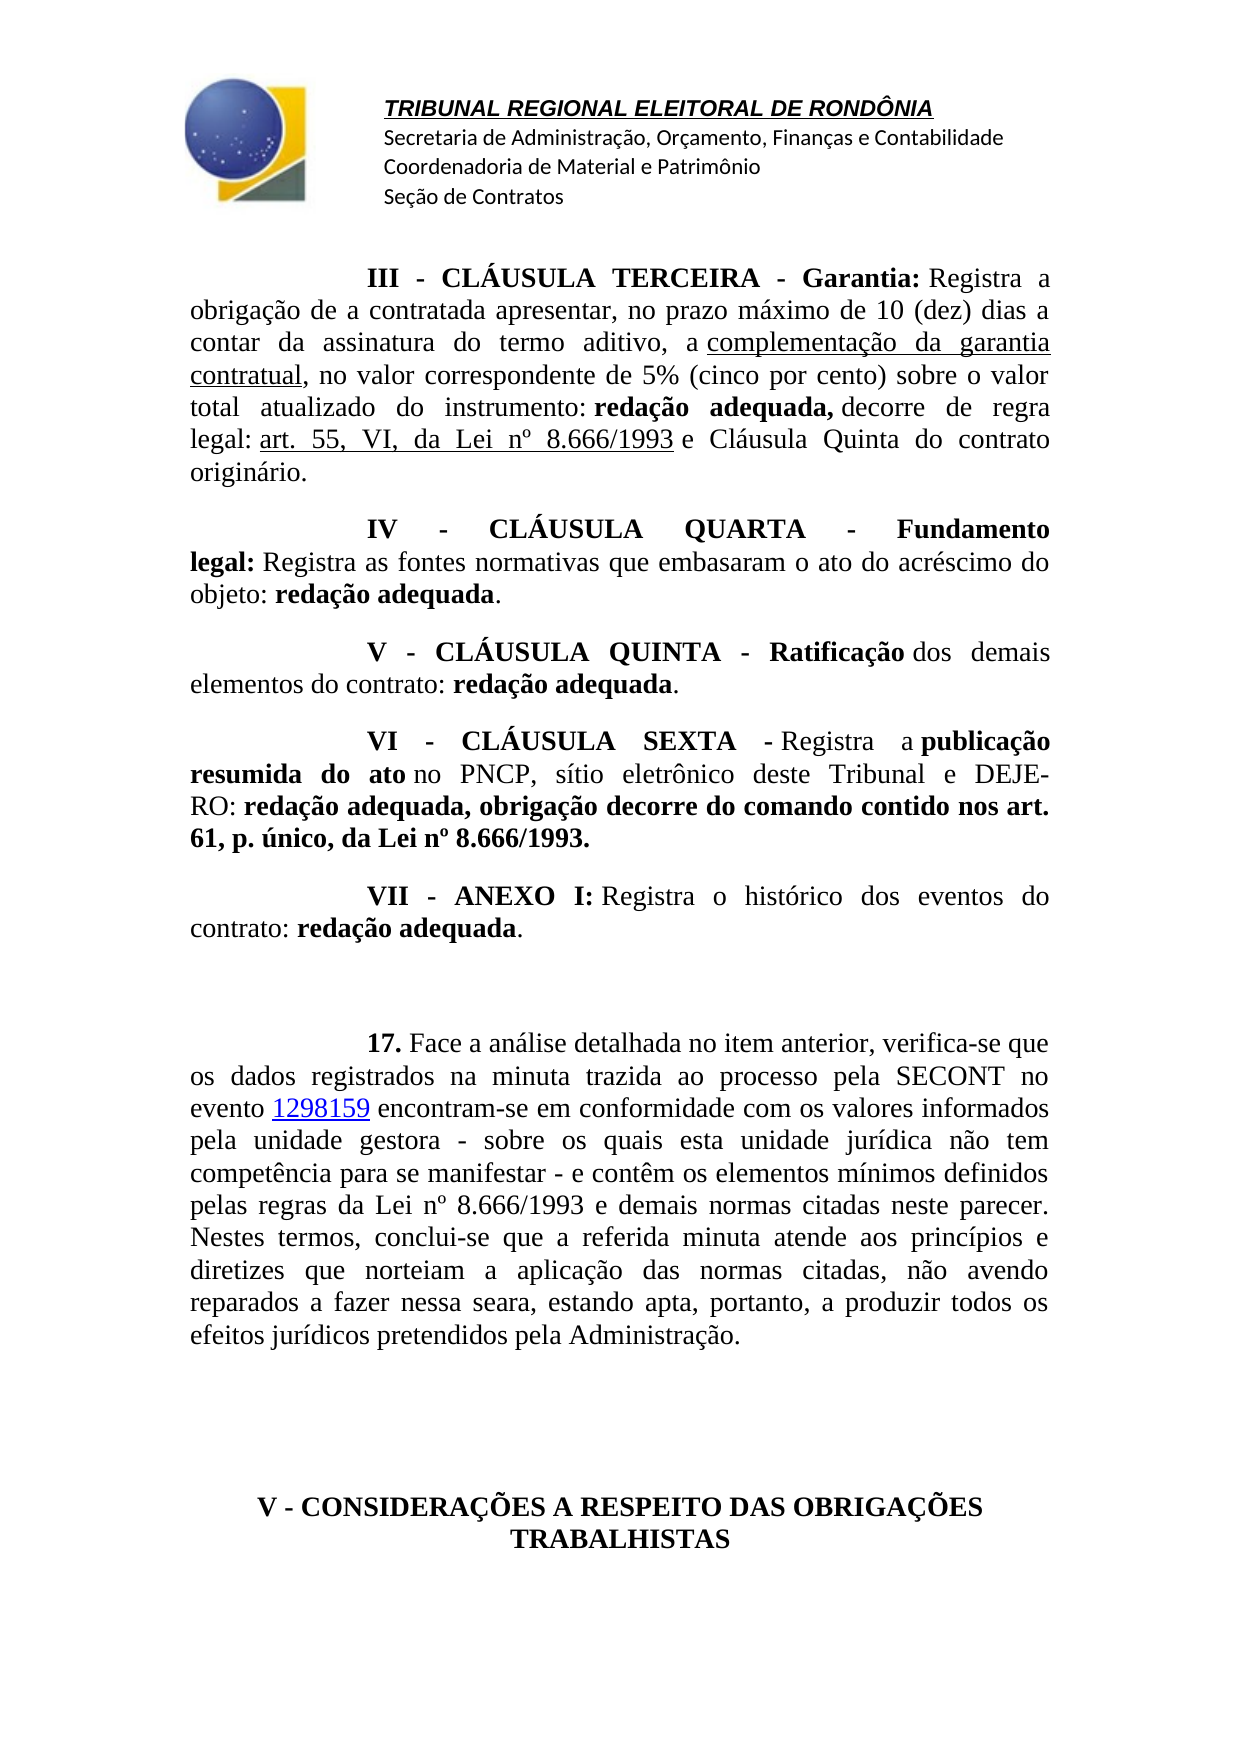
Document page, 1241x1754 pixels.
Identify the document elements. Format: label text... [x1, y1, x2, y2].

text V - CONSIDERAÇÕES A RESPEITO DAS OBRIGAÇÕES TRABALHISTAS [190, 1490, 1051, 1555]
text VII - ANEXO I: Registra o histórico dos eventos do contrato: redação adequada. [190, 879, 1051, 944]
text IV - CLÁUSULA QUARTA - Fundamento legal: Registra as fontes normativas que embasaram o ato do acréscimo do objeto: redação adequada. [190, 512, 1051, 609]
text VI - CLÁUSULA SEXTA - Registra a publicação resumida do ato no PNCP, sítio eletrônico deste Tribunal e DEJE-RO: redação adequada, obrigação decorre do comando contido nos art. 61, p. único, da Lei nº 8.666/1993. [190, 724, 1051, 854]
text 17. Face a análise detalhada no item anterior, verifica-se que os dados registrados na minuta trazida ao processo pela SECONT no evento 1298159 encontram-se em conformidade com os valores informados pela unidade gestora - sobre os quais esta unidade jurídica não tem competência para se manifestar - e contêm os elementos mínimos definidos pelas regras da Lei nº 8.666/1993 e demais normas citadas neste parecer. Nestes termos, conclui-se que a referida minuta atende aos princípios e diretizes que norteiam a aplicação das normas citadas, não avendo reparados a fazer nessa seara, estando apta, portanto, a produzir todos os efeitos jurídicos pretendidos pela Administração. [190, 1026, 1051, 1350]
text V - CLÁUSULA QUINTA - Ratificação dos demais elementos do contrato: redação adequada. [190, 634, 1051, 699]
text III - CLÁUSULA TERCEIRA - Garantia: Registra a obrigação de a contratada apresentar, no prazo máximo de 10 (dez) dias a contar da assinatura do termo aditivo, a complementação da garantia contratual, no valor correspondente de 5% (cinco por cento) sobre o valor total atualizado do instrumento: redação adequada, decorre de regra legal: art. 55, VI, da Lei nº 8.666/1993 e Cláusula Quinta do contrato originário. [190, 261, 1051, 487]
